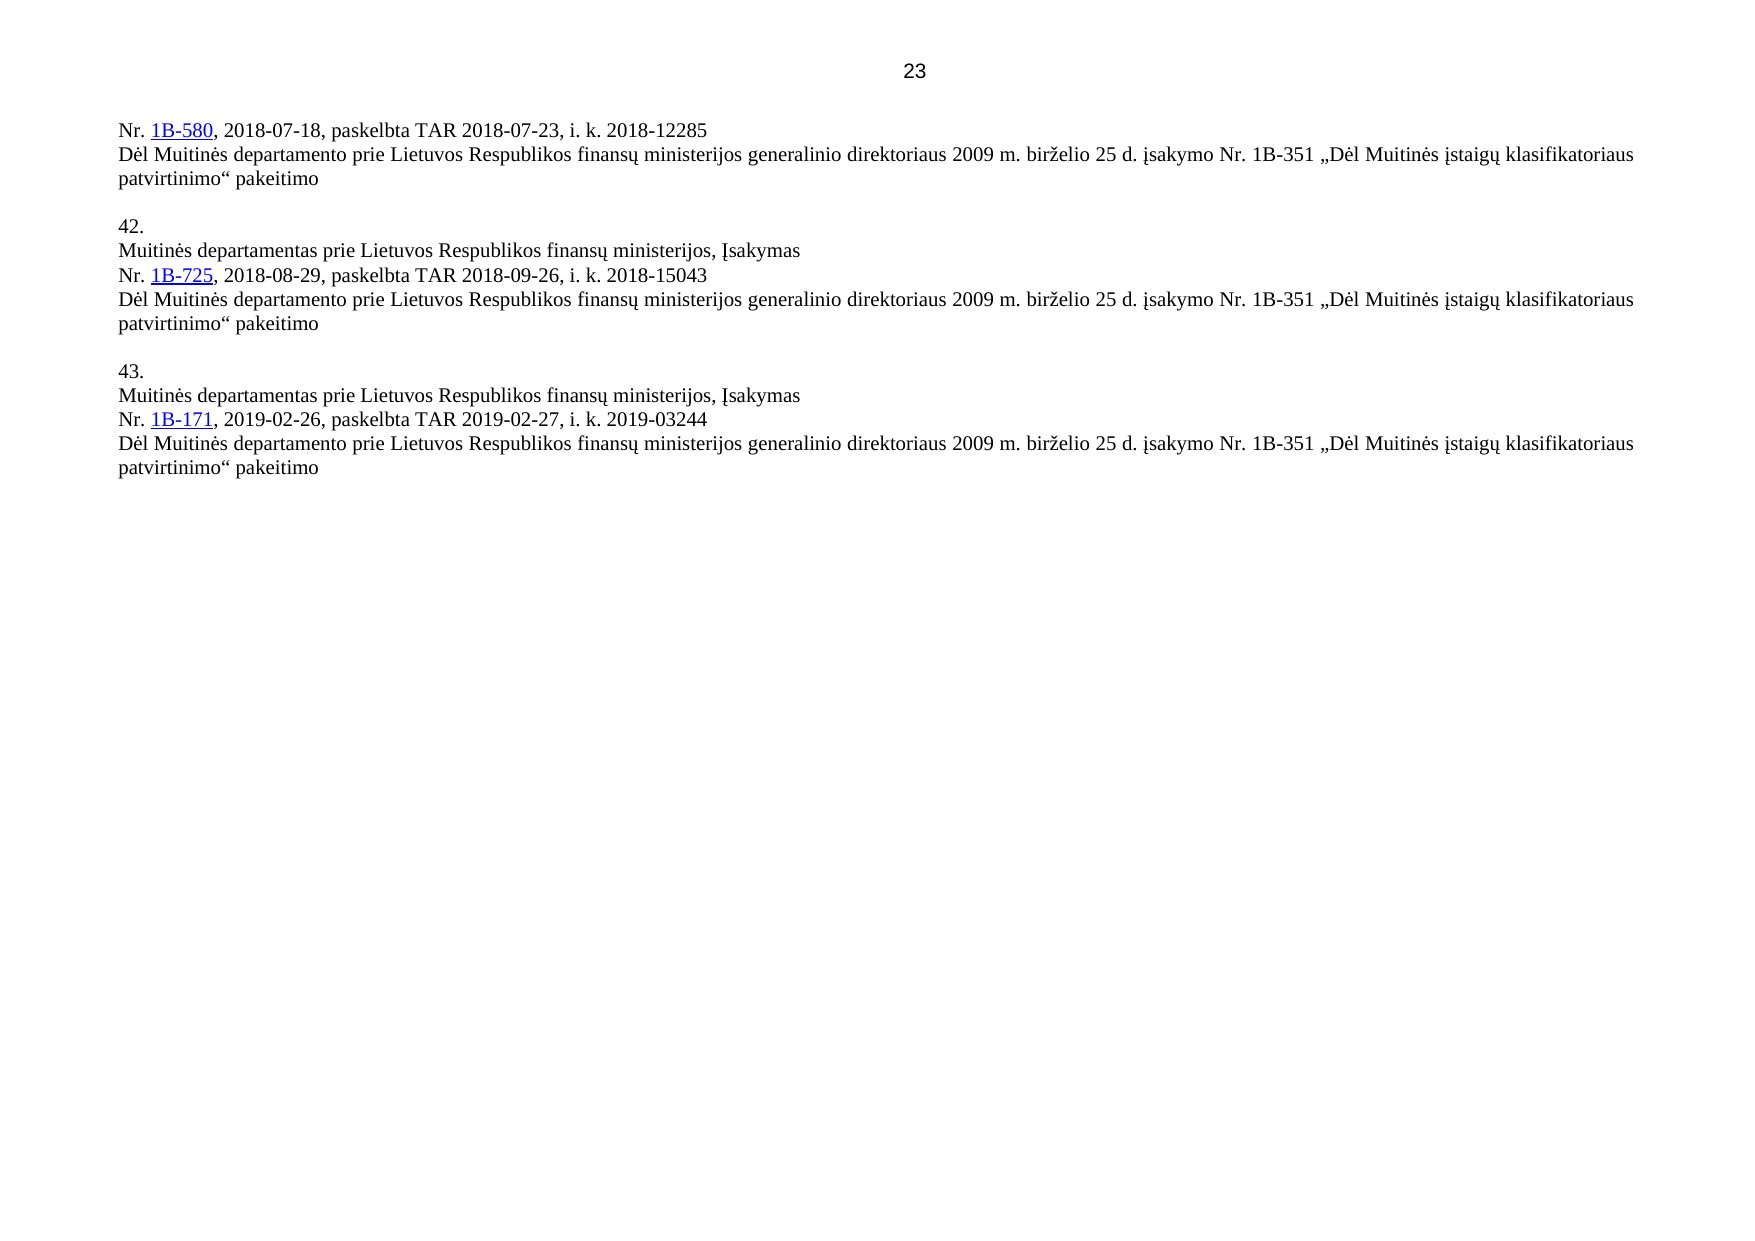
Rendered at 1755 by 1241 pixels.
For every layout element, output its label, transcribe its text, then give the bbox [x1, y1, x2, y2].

text Dėl Muitinės departamento prie Lietuvos Respublikos finansų ministerijos generalinio direktoriaus 2009 m. birželio 25 d. įsakymo Nr. 1B-351 „Dėl Muitinės įstaigų klasifikatoriaus patvirtinimo“ pakeitimo [118, 431, 1636, 479]
text Nr. 1B-171, 2019-02-26, paskelbta TAR 2019-02-27, i. k. 2019-03244 [118, 407, 1636, 431]
text Muitinės departamentas prie Lietuvos Respublikos finansų ministerijos, Įsakymas [118, 383, 1636, 407]
text Dėl Muitinės departamento prie Lietuvos Respublikos finansų ministerijos generalinio direktoriaus 2009 m. birželio 25 d. įsakymo Nr. 1B-351 „Dėl Muitinės įstaigų klasifikatoriaus patvirtinimo“ pakeitimo [118, 287, 1636, 335]
text 42. [118, 214, 1636, 238]
text Dėl Muitinės departamento prie Lietuvos Respublikos finansų ministerijos generalinio direktoriaus 2009 m. birželio 25 d. įsakymo Nr. 1B-351 „Dėl Muitinės įstaigų klasifikatoriaus patvirtinimo“ pakeitimo [118, 142, 1636, 190]
text 43. [118, 359, 1636, 383]
text Nr. 1B-580, 2018-07-18, paskelbta TAR 2018-07-23, i. k. 2018-12285 [118, 118, 1636, 142]
text Muitinės departamentas prie Lietuvos Respublikos finansų ministerijos, Įsakymas [118, 238, 1636, 262]
text Nr. 1B-725, 2018-08-29, paskelbta TAR 2018-09-26, i. k. 2018-15043 [118, 262, 1636, 287]
